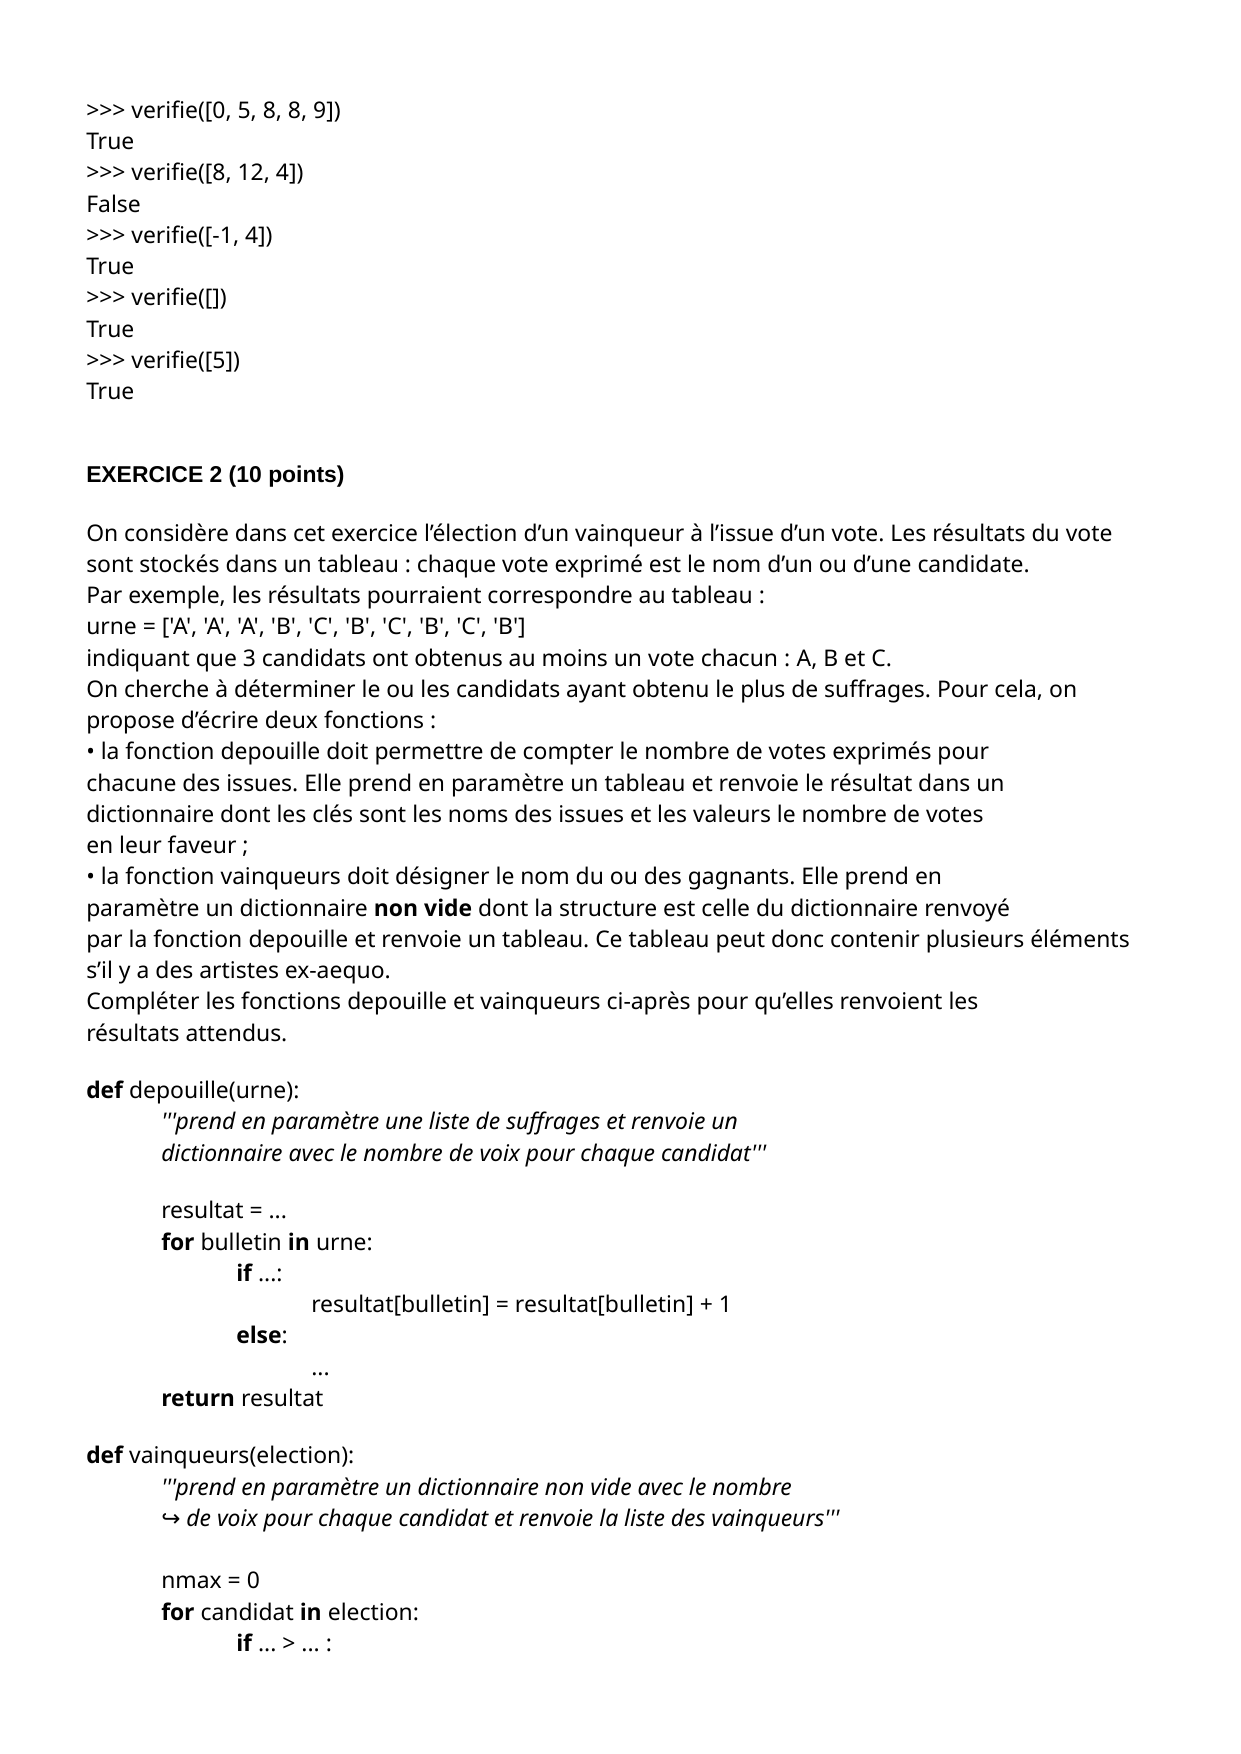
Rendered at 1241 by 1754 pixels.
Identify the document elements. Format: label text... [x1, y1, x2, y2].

text en leur faveur ; [86, 829, 1155, 860]
text for candidat in election: [86, 1596, 1155, 1627]
text False [86, 187, 1155, 219]
text indiquant que 3 candidats ont obtenus au moins un vote chacun : A, B et C. [86, 641, 1155, 673]
text return resultat [86, 1382, 1155, 1413]
text urne = ['A', 'A', 'A', 'B', 'C', 'B', 'C', 'B', 'C', 'B'] [86, 610, 1155, 641]
text • la fonction depouille doit permettre de compter le nombre de votes exprimés pour [86, 735, 1155, 766]
text par la fonction depouille et renvoie un tableau. Ce tableau peut donc contenir plusieurs éléments s’il y a des artistes ex-aequo. [86, 923, 1155, 985]
text >>> verifie([8, 12, 4]) [86, 156, 1155, 187]
text '''prend en paramètre une liste de suffrages et renvoie un [86, 1105, 1155, 1137]
text for bulletin in urne: [86, 1225, 1155, 1257]
text True [86, 125, 1155, 156]
text ... [86, 1350, 1155, 1382]
text True [86, 250, 1155, 281]
text Compléter les fonctions depouille et vainqueurs ci-après pour qu’elles renvoient les [86, 985, 1155, 1016]
text nmax = 0 [86, 1564, 1155, 1596]
text else: [86, 1319, 1155, 1350]
text ↪ de voix pour chaque candidat et renvoie la liste des vainqueurs''' [86, 1502, 1155, 1533]
text EXERCICE 2 (10 points) [86, 461, 1155, 488]
text resultat[bulletin] = resultat[bulletin] + 1 [86, 1288, 1155, 1319]
text chacune des issues. Elle prend en paramètre un tableau et renvoie le résultat dans un [86, 766, 1155, 798]
text >>> verifie([5]) [86, 344, 1155, 375]
text resultat = ... [86, 1194, 1155, 1225]
text dictionnaire dont les clés sont les noms des issues et les valeurs le nombre de votes [86, 798, 1155, 829]
text dictionnaire avec le nombre de voix pour chaque candidat''' [86, 1137, 1155, 1168]
text paramètre un dictionnaire non vide dont la structure est celle du dictionnaire renvoyé [86, 891, 1155, 923]
text Par exemple, les résultats pourraient correspondre au tableau : [86, 579, 1155, 610]
text >>> verifie([0, 5, 8, 8, 9]) [86, 94, 1155, 125]
text True [86, 375, 1155, 406]
text résultats attendus. [86, 1016, 1155, 1048]
text On considère dans cet exercice l’élection d’un vainqueur à l’issue d’un vote. Les résultats du vote sont stockés dans un tableau : chaque vote exprimé est le nom d’un ou d’une candidate. [86, 516, 1155, 579]
text if ...: [86, 1257, 1155, 1288]
text >>> verifie([-1, 4]) [86, 219, 1155, 250]
text On cherche à déterminer le ou les candidats ayant obtenu le plus de suffrages. Pour cela, on propose d’écrire deux fonctions : [86, 673, 1155, 735]
text True [86, 312, 1155, 344]
text def depouille(urne): [86, 1074, 1155, 1105]
text • la fonction vainqueurs doit désigner le nom du ou des gagnants. Elle prend en [86, 860, 1155, 891]
text >>> verifie([]) [86, 281, 1155, 312]
text '''prend en paramètre un dictionnaire non vide avec le nombre [86, 1471, 1155, 1502]
text def vainqueurs(election): [86, 1439, 1155, 1471]
text if ... > ... : [86, 1627, 1155, 1658]
